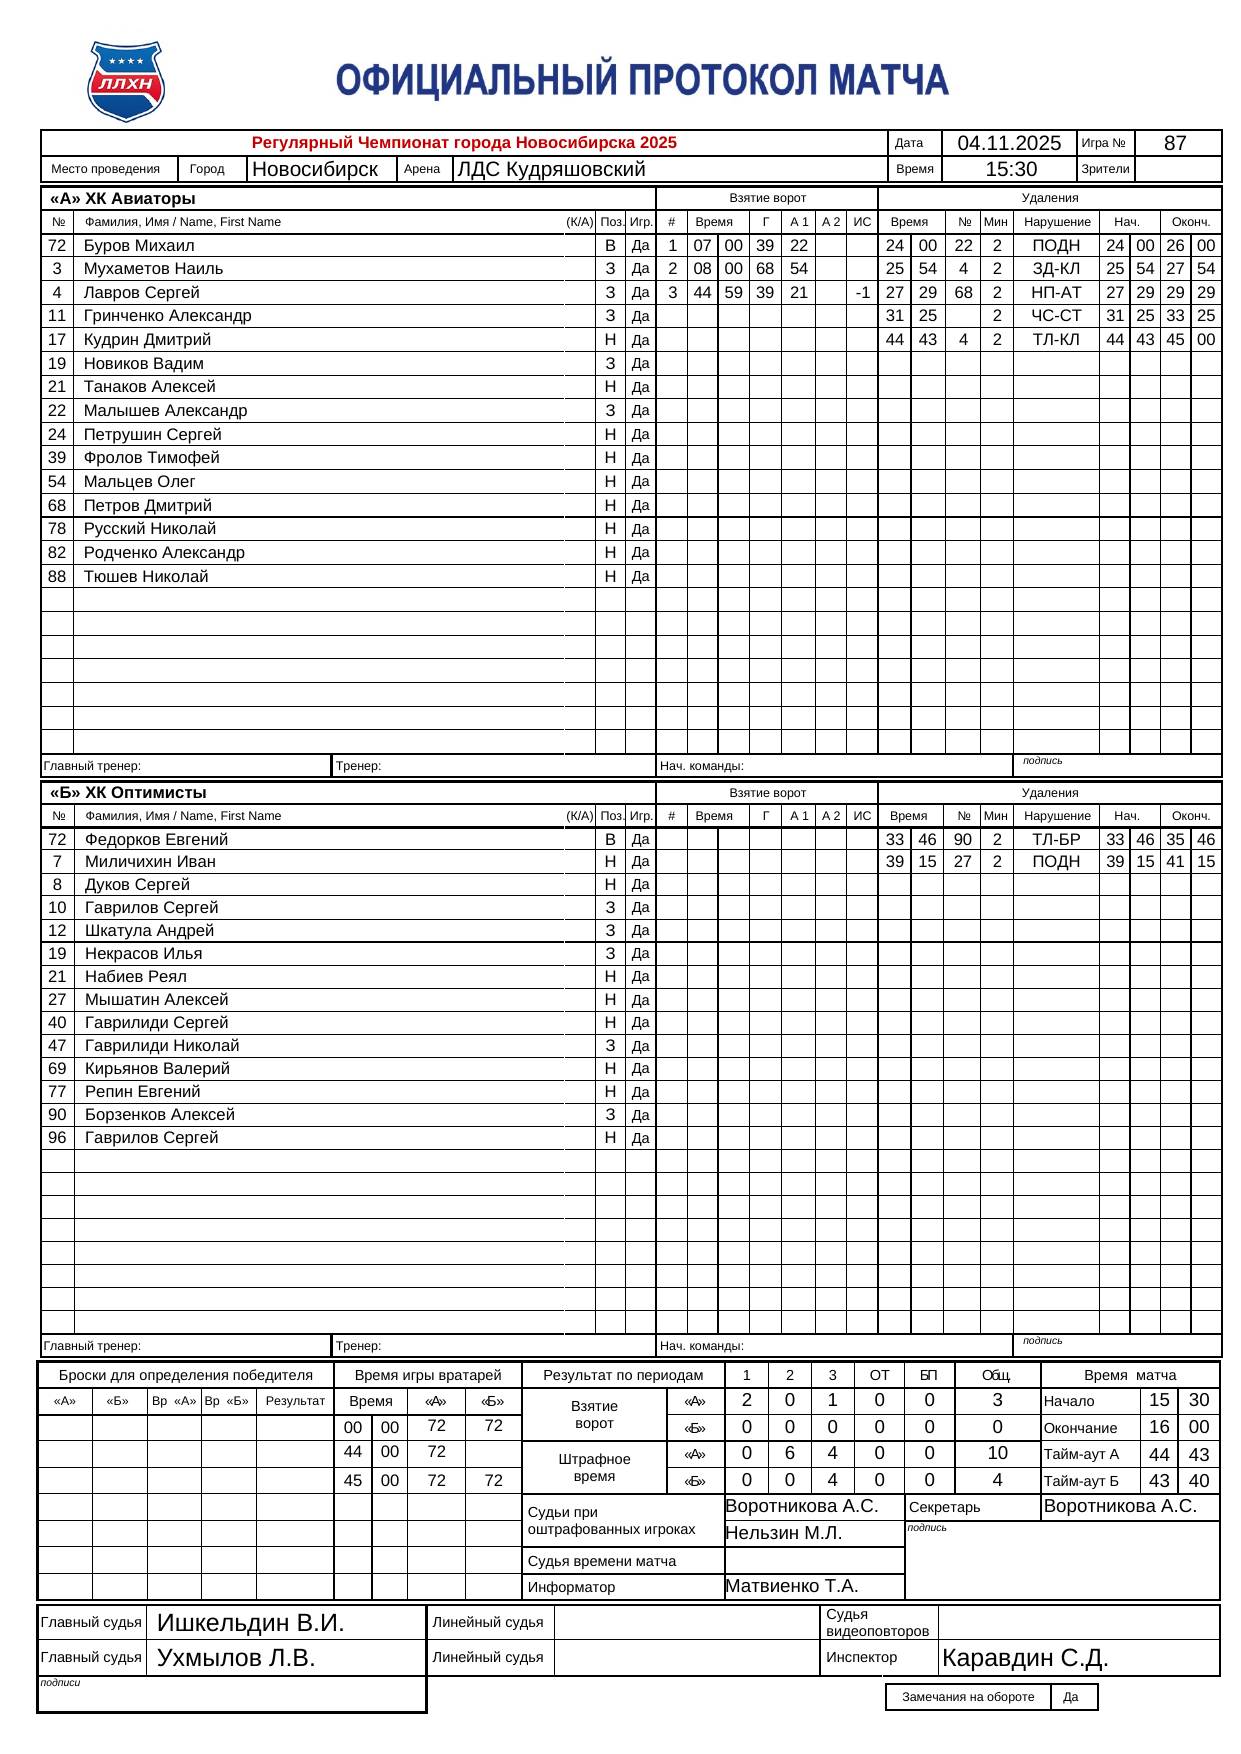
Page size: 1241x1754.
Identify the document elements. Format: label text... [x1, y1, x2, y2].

table_cell [946, 376, 980, 398]
table_cell [1192, 446, 1221, 469]
table_cell Результат [257, 1389, 333, 1413]
table_cell 96 [42, 1127, 74, 1149]
table_cell [565, 423, 595, 445]
table_cell [1192, 1219, 1221, 1241]
table_cell [626, 1219, 655, 1241]
table_cell В [596, 829, 625, 849]
table_cell 43 [1131, 328, 1160, 351]
table_cell [944, 1035, 980, 1057]
table_cell [202, 1547, 256, 1573]
table_cell «А» [408, 1389, 465, 1413]
table_cell Дуков Сергей [75, 874, 564, 895]
table_cell [816, 966, 846, 987]
table_cell 0 [855, 1442, 904, 1467]
table_cell [847, 1081, 877, 1103]
table_cell Воротникова А.С. [726, 1495, 904, 1520]
table_cell 15 [1141, 1389, 1177, 1413]
table_cell 00 [1179, 1415, 1219, 1440]
table_cell [1131, 423, 1160, 445]
table_cell [847, 612, 877, 634]
table_header ОТ [855, 1363, 904, 1387]
table_cell [750, 966, 781, 987]
table_cell 46 [912, 829, 943, 849]
table_cell 4 [946, 328, 980, 351]
table_cell [657, 896, 687, 918]
table_cell [879, 707, 910, 729]
table_cell [626, 1311, 655, 1333]
table_cell [1100, 1219, 1129, 1241]
table_cell [912, 989, 943, 1011]
table_cell [39, 1494, 92, 1520]
table_cell [816, 1242, 846, 1264]
table_cell Фамилия, Имя / Name, First Name [75, 805, 565, 826]
table_cell [1131, 565, 1160, 587]
table_cell 11 [42, 305, 73, 327]
table_cell Город [179, 157, 246, 181]
table_header «Б» ХК Оптимисты [42, 783, 655, 803]
table_cell [946, 730, 980, 753]
table_cell [847, 376, 877, 398]
table_cell [335, 1574, 371, 1599]
table_cell Судья видеоповторов [821, 1606, 938, 1639]
table_cell [912, 1242, 943, 1264]
table_cell [782, 943, 815, 964]
table_cell [750, 850, 781, 872]
table_cell [596, 1150, 625, 1172]
table_cell [750, 683, 781, 706]
table_cell [1131, 636, 1160, 658]
table_cell Время [688, 211, 749, 233]
table_cell [657, 305, 687, 327]
table_cell [657, 1058, 687, 1079]
table_cell Родченко Александр [74, 541, 564, 564]
table_cell З [596, 920, 625, 941]
table_cell 44 [1100, 328, 1129, 351]
table_cell 27 [1161, 257, 1190, 280]
table_cell 35 [1161, 829, 1190, 849]
table_cell [1192, 541, 1221, 564]
table_cell [750, 920, 781, 941]
table_cell [565, 328, 595, 351]
table_cell [981, 1288, 1013, 1310]
table_cell ТЛ-КЛ [1014, 328, 1099, 351]
table_cell [981, 1012, 1013, 1033]
table_cell [750, 376, 781, 398]
table_cell 72 [408, 1416, 465, 1440]
table_cell А 1 [782, 805, 815, 826]
table_cell [657, 1081, 687, 1103]
table_cell [1014, 874, 1099, 895]
table_cell [1131, 588, 1160, 611]
table_cell [750, 1196, 781, 1218]
table_cell 68 [42, 494, 73, 516]
table_cell [565, 235, 595, 256]
table_cell [1161, 588, 1190, 611]
table_cell [912, 565, 945, 587]
table_cell [75, 1288, 564, 1310]
table_cell Да [626, 518, 655, 540]
table_cell 0 [956, 1415, 1040, 1440]
table_cell [1014, 423, 1099, 445]
table_cell [782, 1081, 815, 1103]
table_cell [657, 494, 687, 516]
table_cell Гаврилиди Николай [75, 1035, 564, 1057]
table_cell [688, 1311, 717, 1333]
table_cell [565, 636, 595, 658]
table_cell [847, 1173, 877, 1195]
table_cell [1161, 920, 1190, 941]
table_cell 00 [373, 1416, 407, 1440]
table_cell [1014, 659, 1099, 682]
table_cell [688, 1242, 717, 1264]
table_cell [42, 636, 73, 658]
table_cell [981, 707, 1013, 729]
table_cell [912, 1173, 943, 1195]
table_cell [1014, 1127, 1099, 1149]
table_cell [1131, 446, 1160, 469]
table_cell [847, 1035, 877, 1057]
table_cell [719, 305, 749, 327]
table_cell [719, 1265, 749, 1287]
table_cell [39, 1416, 92, 1440]
table_cell Время [879, 805, 943, 826]
table_cell [1100, 376, 1129, 398]
table_cell [596, 1219, 625, 1241]
table_cell Мухаметов Наиль [74, 257, 564, 280]
table_cell [596, 1265, 625, 1287]
table_cell [565, 399, 595, 422]
table_cell [750, 896, 781, 918]
table_cell 15 [1192, 850, 1221, 872]
table_cell [565, 1311, 595, 1333]
table_cell 17 [42, 328, 73, 351]
table_cell [944, 989, 980, 1011]
table_cell [257, 1494, 333, 1520]
table_cell [1100, 1265, 1129, 1287]
table_cell [202, 1494, 256, 1520]
table_cell [750, 470, 781, 493]
table_cell [782, 1173, 815, 1195]
table_cell [847, 1242, 877, 1264]
table_cell [719, 874, 749, 895]
table_cell [373, 1547, 407, 1573]
table_cell [719, 1219, 749, 1241]
table_cell [782, 1127, 815, 1149]
table_cell Да [626, 565, 655, 587]
table_cell З [596, 943, 625, 964]
table_cell [719, 730, 749, 753]
table_cell [1161, 896, 1190, 918]
table_cell [626, 683, 655, 706]
table_cell [1161, 1219, 1190, 1241]
table_header Регулярный Чемпионат города Новосибирска 2025 [42, 131, 887, 155]
table_cell [1100, 612, 1129, 634]
table_cell [1192, 1196, 1221, 1218]
table_cell Место проведения [42, 157, 177, 181]
table_cell 29 [912, 281, 945, 303]
table_cell [816, 850, 846, 872]
table_cell [1131, 376, 1160, 398]
table_cell 0 [855, 1468, 904, 1493]
table_cell [565, 1012, 595, 1033]
table_cell З [596, 1104, 625, 1126]
table_cell [1131, 1150, 1160, 1172]
table_cell 3 [42, 257, 73, 280]
table_cell Н [596, 423, 625, 445]
table_cell [847, 328, 877, 351]
table_cell [1131, 1012, 1160, 1033]
table_cell [1014, 1150, 1099, 1172]
table_cell [944, 1058, 980, 1079]
table_cell Нач. команды: [657, 1335, 1012, 1356]
table_cell [750, 874, 781, 895]
table_cell [782, 470, 815, 493]
table_cell [782, 829, 815, 849]
table_cell [750, 829, 781, 849]
table_cell [750, 352, 781, 374]
table_cell 54 [1192, 257, 1221, 280]
table_cell 2 [981, 850, 1013, 872]
table_cell 15 [912, 850, 943, 872]
table_cell Главный судья [39, 1640, 146, 1675]
table_cell # [657, 211, 687, 233]
table_cell [719, 565, 749, 587]
table_cell 00 [373, 1468, 407, 1493]
table_cell Тренер: [333, 1335, 655, 1356]
table_header Замечания на обороте [887, 1685, 1050, 1709]
table_cell [750, 1311, 781, 1333]
table_cell [816, 352, 846, 374]
table_cell [1100, 989, 1129, 1011]
table_cell [782, 305, 815, 327]
table_cell [373, 1521, 407, 1546]
table_cell [75, 1265, 564, 1287]
table_cell З [596, 352, 625, 374]
table_cell [1100, 1288, 1129, 1310]
table_cell [847, 446, 877, 469]
table_cell [596, 730, 625, 753]
table_cell [719, 683, 749, 706]
table_cell 00 [1131, 235, 1160, 256]
table_cell [912, 707, 945, 729]
table_cell Нач. [1100, 805, 1160, 826]
table_cell [565, 1127, 595, 1149]
table_cell [1192, 920, 1221, 941]
table_cell [42, 1311, 74, 1333]
table_cell [782, 659, 815, 682]
table_cell [912, 1265, 943, 1287]
table_cell ЛДС Кудряшовский [454, 157, 887, 181]
table_cell [719, 588, 749, 611]
table_cell [1131, 1058, 1160, 1079]
table_cell Да [626, 470, 655, 493]
table_cell [565, 659, 595, 682]
table_cell [879, 1012, 910, 1033]
table_cell [688, 1012, 717, 1033]
table_cell [1161, 541, 1190, 564]
table_cell Информатор [523, 1575, 724, 1599]
table_cell [93, 1468, 147, 1493]
table_cell [946, 470, 980, 493]
table_cell [1192, 1104, 1221, 1126]
table_cell [626, 636, 655, 658]
table_cell [912, 896, 943, 918]
table_cell Малышев Александр [74, 399, 564, 422]
table_cell [39, 1468, 92, 1493]
table_cell [1100, 565, 1129, 587]
table_cell [565, 1288, 595, 1310]
table_cell З [596, 305, 625, 327]
table_cell А 1 [782, 211, 815, 233]
table_cell Время [335, 1389, 407, 1413]
table_cell [782, 612, 815, 634]
table_cell [946, 659, 980, 682]
table_cell [912, 636, 945, 658]
table_cell [657, 920, 687, 941]
table_cell 24 [1100, 235, 1129, 256]
table_cell [565, 943, 595, 964]
table_cell [74, 730, 564, 753]
table_cell [688, 829, 717, 849]
table_cell [1161, 423, 1190, 445]
table_cell [847, 850, 877, 872]
table_cell [879, 446, 910, 469]
table_cell [750, 1081, 781, 1103]
table_header 2 [769, 1363, 811, 1387]
table_cell [981, 1104, 1013, 1126]
table_cell [847, 683, 877, 706]
table_cell 00 [719, 257, 749, 280]
table_cell Игр. [626, 211, 655, 233]
table_cell [981, 352, 1013, 374]
table_cell [782, 446, 815, 469]
table_cell [1014, 989, 1099, 1011]
table_cell [944, 943, 980, 964]
table_cell [257, 1574, 333, 1599]
table_cell 00 [335, 1416, 371, 1440]
table_cell [688, 1058, 717, 1079]
table_cell [719, 612, 749, 634]
table_cell [626, 1265, 655, 1287]
table_cell [719, 1196, 749, 1218]
table_cell [847, 636, 877, 658]
table_cell [782, 328, 815, 351]
table_cell [750, 1104, 781, 1126]
table_cell [688, 446, 717, 469]
table_cell [1014, 470, 1099, 493]
table_cell [1014, 1058, 1099, 1079]
table_cell [782, 588, 815, 611]
table_cell [1161, 874, 1190, 895]
table_cell [1100, 588, 1129, 611]
table_cell Репин Евгений [75, 1081, 564, 1103]
table_cell ТЛ-БР [1014, 829, 1099, 849]
table_cell [1100, 1104, 1129, 1126]
table_cell 72 [42, 829, 74, 849]
table_cell [719, 943, 749, 964]
table_cell [1100, 518, 1129, 540]
table_cell [879, 636, 910, 658]
table_cell [1100, 1058, 1129, 1079]
table_cell [981, 1311, 1013, 1333]
table_cell [1100, 636, 1129, 658]
table_cell [1192, 588, 1221, 611]
table_cell [847, 541, 877, 564]
table_cell 1 [812, 1389, 854, 1413]
table_cell [912, 730, 945, 753]
table_cell [565, 1150, 595, 1172]
table_cell [782, 1035, 815, 1057]
table_cell Танаков Алексей [74, 376, 564, 398]
table_cell [408, 1494, 465, 1520]
table_cell [719, 829, 749, 849]
table_cell Нач. [1100, 211, 1160, 233]
table_cell [750, 588, 781, 611]
table_cell [782, 352, 815, 374]
table_cell [1161, 518, 1190, 540]
table_cell [944, 1127, 980, 1149]
table_cell [74, 588, 564, 611]
table_cell Лавров Сергей [74, 281, 564, 303]
table_cell 1 [657, 235, 687, 256]
table_cell [565, 1058, 595, 1079]
table_cell 15:30 [943, 157, 1076, 181]
table_cell [1014, 636, 1099, 658]
table_cell [912, 659, 945, 682]
table_cell [1100, 1035, 1129, 1057]
table_cell [1161, 376, 1190, 398]
table_cell [912, 1288, 943, 1310]
table_cell «Б » [466, 1389, 521, 1413]
table_cell [912, 612, 945, 634]
table_cell 0 [905, 1442, 954, 1467]
table_cell 27 [944, 850, 980, 872]
table_cell [719, 1173, 749, 1195]
table_cell [816, 1104, 846, 1126]
table_cell Да [626, 352, 655, 374]
table_cell 22 [782, 235, 815, 256]
table_cell [565, 874, 595, 895]
table_cell Да [626, 920, 655, 941]
table_cell 8 [42, 874, 74, 895]
table_cell [1131, 943, 1160, 964]
table_cell 43 [912, 328, 945, 351]
table_cell Поз. [596, 211, 625, 233]
table_cell «А» [668, 1389, 724, 1413]
table_cell [879, 399, 910, 422]
table_cell [944, 1265, 980, 1287]
table_cell [726, 1548, 904, 1573]
table_cell 00 [373, 1441, 407, 1467]
table_cell [944, 1288, 980, 1310]
table_cell [1100, 352, 1129, 374]
table_cell [657, 376, 687, 398]
table_cell [912, 683, 945, 706]
table_cell 88 [42, 565, 73, 587]
table_cell [688, 943, 717, 964]
table_cell [816, 1173, 846, 1195]
table_cell [719, 989, 749, 1011]
table_cell [847, 920, 877, 941]
table_cell З [596, 257, 625, 280]
table_cell [202, 1416, 256, 1440]
table_cell [782, 1311, 815, 1333]
table_cell [879, 518, 910, 540]
table_cell [1100, 1196, 1129, 1218]
table_cell Поз. [596, 805, 625, 826]
table_cell [912, 874, 943, 895]
table_cell [847, 874, 877, 895]
table_cell Русский Николай [74, 518, 564, 540]
table_cell [816, 494, 846, 516]
table_cell [565, 541, 595, 564]
table_cell [596, 588, 625, 611]
table_cell [1014, 943, 1099, 964]
table_cell 90 [944, 829, 980, 849]
table_cell Нарушение [1014, 211, 1099, 233]
table_cell Фролов Тимофей [74, 446, 564, 469]
table_cell Время [889, 157, 941, 181]
table_cell [657, 1104, 687, 1126]
table_cell Федорков Евгений [75, 829, 564, 849]
table_cell Гаврилов Сергей [75, 1127, 564, 1149]
table_cell Кудрин Дмитрий [74, 328, 564, 351]
table_cell [816, 423, 846, 445]
table_cell [657, 352, 687, 374]
table_cell -1 [847, 281, 877, 303]
table_cell [1161, 399, 1190, 422]
table_cell [688, 1196, 717, 1218]
table_cell [981, 1173, 1013, 1195]
table_cell [847, 1150, 877, 1172]
table_cell 72 [466, 1468, 521, 1493]
table_cell 22 [42, 399, 73, 422]
table_cell [1014, 1196, 1099, 1218]
table_cell [93, 1521, 147, 1546]
table_cell 19 [42, 352, 73, 374]
table_cell 25 [1192, 305, 1221, 327]
table_cell 00 [912, 235, 945, 256]
table_cell [148, 1547, 201, 1573]
table_cell 54 [1131, 257, 1160, 280]
table_cell [688, 659, 717, 682]
table_cell Да [626, 966, 655, 987]
table_cell 44 [1141, 1441, 1177, 1467]
table_cell [750, 636, 781, 658]
table_cell [688, 494, 717, 516]
table_cell [75, 1311, 564, 1333]
table_cell [555, 1640, 819, 1675]
table_cell [1161, 989, 1190, 1011]
table_cell З [596, 1035, 625, 1057]
table_cell [565, 1035, 595, 1057]
table_cell [1192, 707, 1221, 729]
table_cell 2 [981, 829, 1013, 849]
table_cell [565, 494, 595, 516]
table_cell [1100, 966, 1129, 987]
table_cell [657, 1173, 687, 1195]
table_cell 31 [1100, 305, 1129, 327]
table_cell [1014, 1081, 1099, 1103]
table_cell [879, 943, 910, 964]
table_cell [42, 730, 73, 753]
table_cell 29 [1161, 281, 1190, 303]
table_cell [847, 1104, 877, 1126]
table_cell [688, 305, 717, 327]
table_cell [1161, 730, 1190, 753]
table_cell [1161, 1150, 1190, 1172]
table_cell [981, 1150, 1013, 1172]
table_cell [782, 1288, 815, 1310]
table_cell [688, 636, 717, 658]
table_cell 4 [946, 257, 980, 280]
table_cell 27 [1100, 281, 1129, 303]
table_cell Тайм-аут Б [1042, 1468, 1140, 1493]
table_cell [981, 399, 1013, 422]
table_cell [565, 446, 595, 469]
table_cell [1014, 1265, 1099, 1287]
table_cell [719, 328, 749, 351]
table_cell [912, 1311, 943, 1333]
table_cell [74, 636, 564, 658]
table_cell [1100, 1081, 1129, 1103]
table_cell [879, 966, 910, 987]
table_cell [981, 920, 1013, 941]
table_cell [596, 1196, 625, 1218]
table_cell [719, 659, 749, 682]
table_cell [847, 730, 877, 753]
table_cell [750, 707, 781, 729]
table_cell [1192, 989, 1221, 1011]
table_cell Н [596, 966, 625, 987]
table_cell [816, 305, 846, 327]
table_cell Судьи при оштрафованных игроках [523, 1495, 724, 1546]
table_cell [879, 1058, 910, 1079]
table_cell [626, 707, 655, 729]
table_cell [1161, 1127, 1190, 1149]
table_cell [816, 281, 846, 303]
table_cell [981, 1035, 1013, 1057]
table_cell [1014, 966, 1099, 987]
table_cell [657, 730, 687, 753]
table_cell [912, 1104, 943, 1126]
table_cell [816, 328, 846, 351]
table_cell [944, 874, 980, 895]
table_cell [750, 423, 781, 445]
table_cell 40 [42, 1012, 74, 1033]
table_cell [1161, 1012, 1190, 1033]
table_cell [879, 1242, 910, 1264]
table_cell [912, 423, 945, 445]
table_cell [879, 1081, 910, 1103]
table_cell [912, 541, 945, 564]
table_cell [719, 1242, 749, 1264]
table_cell 0 [855, 1389, 904, 1413]
table_cell (К/А) [565, 805, 595, 826]
table_cell ЗД-КЛ [1014, 257, 1099, 280]
table_cell [42, 1265, 74, 1287]
table_cell [816, 257, 846, 280]
table_cell [1161, 1173, 1190, 1195]
table_cell [1100, 423, 1129, 445]
table_cell [1014, 588, 1099, 611]
table_cell [1161, 494, 1190, 516]
table_cell № [946, 211, 980, 233]
table_cell [719, 494, 749, 516]
table_cell [657, 446, 687, 469]
table_cell 3 [956, 1389, 1040, 1413]
table_cell [782, 896, 815, 918]
table_cell Н [596, 1012, 625, 1033]
table_cell [626, 1242, 655, 1264]
table_cell [202, 1441, 256, 1467]
table_cell [565, 989, 595, 1011]
table_cell [565, 1265, 595, 1287]
table_cell [981, 588, 1013, 611]
table_cell [1192, 494, 1221, 516]
table_cell [42, 1173, 74, 1195]
table_cell [879, 896, 910, 918]
table_cell Гринченко Александр [74, 305, 564, 327]
table_cell [847, 470, 877, 493]
table_cell [657, 989, 687, 1011]
table_cell [565, 1081, 595, 1103]
table_cell [981, 518, 1013, 540]
table_header 04.11.2025 [943, 131, 1076, 155]
table_header Время матча [1042, 1363, 1219, 1387]
table_cell [981, 1081, 1013, 1103]
table_cell 21 [782, 281, 815, 303]
table_cell [1161, 659, 1190, 682]
table_cell 00 [1192, 328, 1221, 351]
table_cell [39, 1441, 92, 1467]
table_cell [816, 588, 846, 611]
table_cell 25 [1100, 257, 1129, 280]
table_cell [816, 1219, 846, 1241]
table_cell [782, 565, 815, 587]
table_cell [657, 707, 687, 729]
table_cell [1131, 874, 1160, 895]
table_cell [946, 636, 980, 658]
table_cell Шкатула Андрей [75, 920, 564, 941]
table_cell [847, 518, 877, 540]
table_cell 54 [912, 257, 945, 280]
table_cell [912, 1081, 943, 1103]
table_cell [688, 966, 717, 987]
table_cell [719, 636, 749, 658]
table_cell [946, 399, 980, 422]
table_cell 40 [1179, 1468, 1219, 1493]
table_cell [1161, 446, 1190, 469]
table_cell [565, 1242, 595, 1264]
table_cell [1014, 896, 1099, 918]
table_cell Игр. [626, 805, 655, 826]
table_cell [847, 352, 877, 374]
table_cell [1192, 1288, 1221, 1310]
table_cell 27 [879, 281, 910, 303]
table_cell Н [596, 518, 625, 540]
table_cell 2 [657, 257, 687, 280]
table_cell [782, 730, 815, 753]
table_cell [1161, 1081, 1190, 1103]
table_header Время игры вратарей [335, 1363, 521, 1387]
table_cell [816, 1127, 846, 1149]
table_cell Мышатин Алексей [75, 989, 564, 1011]
table_cell [981, 989, 1013, 1011]
table_cell [719, 1035, 749, 1057]
table_cell ПОДН [1014, 235, 1099, 256]
table_cell [42, 683, 73, 706]
table_cell [688, 612, 717, 634]
table_cell [1099, 1682, 1220, 1711]
table_cell [148, 1416, 201, 1440]
table_cell [719, 1012, 749, 1033]
table_cell [626, 1288, 655, 1310]
table_cell [1131, 989, 1160, 1011]
table_cell № [944, 805, 980, 826]
table_cell Секретарь [906, 1495, 1040, 1520]
table_cell Н [596, 470, 625, 493]
table_cell [1131, 730, 1160, 753]
table_cell [1192, 352, 1221, 374]
table_cell 25 [879, 257, 910, 280]
table_cell [944, 1012, 980, 1033]
table_header «А» ХК Авиаторы [42, 188, 655, 209]
table_cell «А» [668, 1442, 724, 1467]
table_header Броски для определения победителя [39, 1363, 333, 1387]
table_cell [816, 707, 846, 729]
table_cell [944, 1081, 980, 1103]
table_cell Некрасов Илья [75, 943, 564, 964]
table_cell [946, 494, 980, 516]
table_cell [148, 1574, 201, 1599]
table_cell Взятие ворот [523, 1389, 666, 1440]
table_cell Штрафное время [523, 1442, 666, 1493]
table_header Результат по периодам [523, 1363, 724, 1387]
table_cell Да [626, 1012, 655, 1033]
table_cell [1192, 1081, 1221, 1103]
table_cell [981, 1219, 1013, 1241]
table_cell [879, 470, 910, 493]
table_cell [750, 1265, 781, 1287]
table_cell 39 [879, 850, 910, 872]
table_cell [42, 659, 73, 682]
table_cell ИС [847, 805, 877, 826]
table_cell подписи [39, 1677, 425, 1711]
table_cell [466, 1521, 521, 1546]
table_cell [782, 1058, 815, 1079]
table_cell Вр «Б» [202, 1389, 256, 1413]
table_cell [879, 1219, 910, 1241]
table_cell [1100, 1012, 1129, 1033]
table_cell Нач. команды: [657, 755, 1012, 776]
table_cell [1161, 683, 1190, 706]
table_cell [816, 920, 846, 941]
table_cell 72 [42, 235, 73, 256]
table_cell [1100, 1242, 1129, 1264]
table_cell Н [596, 328, 625, 351]
table_cell [750, 1242, 781, 1264]
table_cell [782, 1012, 815, 1033]
table_cell З [596, 896, 625, 918]
table_cell Да [626, 328, 655, 351]
table_cell Да [626, 896, 655, 918]
table_cell «А» [39, 1389, 92, 1413]
table_cell [847, 989, 877, 1011]
table_cell [816, 1288, 846, 1310]
table_cell [816, 1150, 846, 1172]
table_cell [879, 874, 910, 895]
table_header Взятие ворот [657, 188, 877, 209]
table_cell 46 [1131, 829, 1160, 849]
table_cell Время [688, 805, 749, 826]
table_cell 26 [1161, 235, 1190, 256]
table_cell [816, 636, 846, 658]
table_cell Да [626, 1104, 655, 1126]
table_cell Ухмылов Л.В. [147, 1640, 425, 1675]
table_cell [1161, 1311, 1190, 1333]
table_cell [688, 423, 717, 445]
table_cell [847, 1311, 877, 1333]
table_cell [688, 470, 717, 493]
table_cell [596, 659, 625, 682]
table_cell [565, 588, 595, 611]
table_cell [257, 1416, 333, 1440]
table_cell [42, 707, 73, 729]
table_cell [879, 1035, 910, 1057]
table_cell [816, 399, 846, 422]
table_cell НП-АТ [1014, 281, 1099, 303]
table_cell 44 [688, 281, 717, 303]
table_cell [335, 1547, 371, 1573]
table_cell 16 [1141, 1415, 1177, 1440]
table_header Удаления [879, 188, 1221, 209]
table_cell [816, 874, 846, 895]
table_cell [782, 494, 815, 516]
table_cell Каравдин С.Д. [939, 1640, 1219, 1675]
table_cell [626, 1196, 655, 1218]
table_cell [1131, 518, 1160, 540]
table_cell [1014, 1242, 1099, 1264]
table_cell [1192, 1035, 1221, 1057]
table_cell [1131, 1311, 1160, 1333]
table_cell [816, 565, 846, 587]
table_cell 0 [726, 1468, 768, 1493]
table_cell [981, 874, 1013, 895]
table_cell [879, 1288, 910, 1310]
table_cell Оконч. [1161, 211, 1221, 233]
table_cell 0 [905, 1415, 954, 1440]
table_cell [981, 612, 1013, 634]
table_cell Да [626, 235, 655, 256]
table_cell Да [626, 376, 655, 398]
table_cell [782, 518, 815, 540]
table_cell 08 [688, 257, 717, 280]
table_cell [688, 541, 717, 564]
table_cell З [596, 399, 625, 422]
table_cell [1014, 1311, 1099, 1333]
table_cell [1100, 920, 1129, 941]
table_cell 77 [42, 1081, 74, 1103]
table_cell Г [750, 805, 781, 826]
table_cell 3 [657, 281, 687, 303]
table_cell [335, 1494, 371, 1520]
table_cell [1192, 874, 1221, 895]
table_cell [688, 565, 717, 587]
table_cell [565, 1104, 595, 1126]
table_cell [1131, 1196, 1160, 1218]
table_cell 33 [1161, 305, 1190, 327]
table_cell [782, 850, 815, 872]
table_cell [847, 235, 877, 256]
table_cell [75, 1196, 564, 1218]
table_cell «Б» [668, 1468, 724, 1493]
table_cell [816, 1311, 846, 1333]
table_cell [657, 1242, 687, 1264]
table_cell [1014, 446, 1099, 469]
table_cell Зрители [1078, 157, 1134, 181]
table_cell [657, 470, 687, 493]
table_cell [1192, 612, 1221, 634]
table_cell [1014, 612, 1099, 634]
table_cell Н [596, 1081, 625, 1103]
table_cell № [42, 805, 74, 826]
table_cell [750, 1058, 781, 1079]
table_cell [847, 966, 877, 987]
table_cell [202, 1521, 256, 1546]
table_cell [879, 588, 910, 611]
table_cell Н [596, 989, 625, 1011]
table_cell [816, 730, 846, 753]
table_cell [1192, 1150, 1221, 1172]
table_cell [879, 376, 910, 398]
table_cell [912, 1058, 943, 1079]
table_cell [626, 1173, 655, 1195]
table_cell Мин [981, 805, 1013, 826]
table_cell [847, 1196, 877, 1218]
table_cell [596, 683, 625, 706]
table_cell # [657, 805, 687, 826]
table_cell [847, 707, 877, 729]
table_cell [688, 1150, 717, 1172]
table_cell [847, 423, 877, 445]
table_cell [981, 943, 1013, 964]
table_cell [946, 612, 980, 634]
table_cell [39, 1574, 92, 1599]
table_cell Судья времени матча [523, 1548, 724, 1573]
table_cell [565, 612, 595, 634]
table_cell [688, 850, 717, 872]
table_cell [657, 966, 687, 987]
table_cell [565, 352, 595, 374]
table_cell [657, 636, 687, 658]
table_cell 00 [1192, 235, 1221, 256]
table_cell [1192, 423, 1221, 445]
table_cell Главный судья [39, 1606, 146, 1639]
table_cell [981, 446, 1013, 469]
table_cell [688, 376, 717, 398]
table_cell 4 [812, 1468, 854, 1493]
table_cell Н [596, 1058, 625, 1079]
table_cell 0 [905, 1389, 954, 1413]
table_cell 39 [1100, 850, 1129, 872]
table_cell [946, 707, 980, 729]
table_cell 22 [946, 235, 980, 256]
table_cell 29 [1192, 281, 1221, 303]
table_cell [782, 1104, 815, 1126]
table_cell Борзенков Алексей [75, 1104, 564, 1126]
table_cell Воротникова А.С. [1042, 1495, 1219, 1520]
table_cell [782, 376, 815, 398]
table_cell [688, 328, 717, 351]
table_cell [596, 612, 625, 634]
table_header 3 [812, 1363, 854, 1387]
table_cell [1014, 494, 1099, 516]
table_cell Петров Дмитрий [74, 494, 564, 516]
table_cell [1014, 683, 1099, 706]
table_cell 24 [879, 235, 910, 256]
table_cell [1014, 1219, 1099, 1241]
table_cell [879, 659, 910, 682]
table_cell [816, 1081, 846, 1103]
table_cell Мин [981, 211, 1013, 233]
table_cell [1131, 1104, 1160, 1126]
table_cell [879, 1265, 910, 1287]
table_cell Да [626, 1081, 655, 1103]
table_cell [816, 1265, 846, 1287]
table_cell [1100, 943, 1129, 964]
table_cell [688, 1127, 717, 1149]
table_cell [847, 1012, 877, 1033]
table_cell [657, 541, 687, 564]
table_cell [946, 305, 980, 327]
table_cell [657, 1127, 687, 1149]
table_cell Фамилия, Имя / Name, First Name [74, 211, 565, 233]
table_cell [565, 707, 595, 729]
table_cell 27 [42, 989, 74, 1011]
table_cell 2 [981, 281, 1013, 303]
table_cell [75, 1173, 564, 1195]
table_cell [981, 1242, 1013, 1264]
table_cell [1161, 636, 1190, 658]
table_cell [1131, 541, 1160, 564]
table_cell [816, 943, 846, 964]
table_cell Тайм-аут А [1042, 1441, 1140, 1467]
table_cell [1014, 541, 1099, 564]
table_cell [981, 1265, 1013, 1287]
table_cell Мальцев Олег [74, 470, 564, 493]
table_cell Ишкельдин В.И. [147, 1606, 425, 1639]
table_cell 72 [408, 1468, 465, 1493]
table_cell Да [626, 541, 655, 564]
table_cell [847, 1288, 877, 1310]
table_cell [946, 352, 980, 374]
table_cell Буров Михаил [74, 235, 564, 256]
table_cell [466, 1494, 521, 1520]
table_cell [981, 966, 1013, 987]
table_cell [1014, 730, 1099, 753]
table_cell [750, 1219, 781, 1241]
table_cell [657, 328, 687, 351]
table_cell [373, 1574, 407, 1599]
table_cell [1161, 1265, 1190, 1287]
table_cell [879, 730, 910, 753]
table_cell 0 [769, 1389, 811, 1413]
table_cell [202, 1574, 256, 1599]
table_cell 46 [1192, 829, 1221, 849]
table_cell [750, 399, 781, 422]
table_cell [944, 966, 980, 987]
table_cell 39 [750, 281, 781, 303]
table_cell 4 [956, 1468, 1040, 1493]
table_cell [719, 920, 749, 941]
table_cell Да [626, 943, 655, 964]
table_cell [657, 1012, 687, 1033]
table_cell [657, 1311, 687, 1333]
table_cell [565, 1219, 595, 1241]
table_cell [750, 1127, 781, 1149]
table_cell [847, 588, 877, 611]
table_header Игра № [1078, 131, 1134, 155]
table_cell [816, 1012, 846, 1033]
table_cell 0 [812, 1415, 854, 1440]
table_cell [688, 989, 717, 1011]
table_cell [74, 707, 564, 729]
table_cell [74, 659, 564, 682]
table_cell [1014, 920, 1099, 941]
table_cell [879, 920, 910, 941]
table_cell [428, 1677, 882, 1711]
table_cell [816, 376, 846, 398]
table_cell [981, 659, 1013, 682]
table_cell [981, 730, 1013, 753]
table_cell [657, 850, 687, 872]
table_cell [1161, 1288, 1190, 1310]
table_cell [782, 423, 815, 445]
table_cell [1192, 1012, 1221, 1033]
table_cell [816, 541, 846, 564]
table_cell [1131, 1035, 1160, 1057]
table_cell [1100, 1127, 1129, 1149]
table_cell [1100, 541, 1129, 564]
table_cell [408, 1574, 465, 1599]
table_cell [1161, 1035, 1190, 1057]
table_cell [912, 588, 945, 611]
table_cell [981, 1127, 1013, 1149]
table_cell Нельзин М.Л. [726, 1521, 904, 1546]
table_cell [719, 470, 749, 493]
table_cell 59 [719, 281, 749, 303]
table_cell 45 [1161, 328, 1190, 351]
table_cell 2 [981, 328, 1013, 351]
table_cell 6 [769, 1442, 811, 1467]
table_cell [750, 943, 781, 964]
table_cell [782, 1219, 815, 1241]
table_header Да [1052, 1685, 1097, 1709]
table_cell [1161, 565, 1190, 587]
table_cell [847, 257, 877, 280]
table_cell Главный тренер: [42, 1335, 330, 1356]
table_cell [565, 730, 595, 753]
table_cell [42, 1150, 74, 1172]
table_cell [782, 683, 815, 706]
table_cell Г [750, 211, 781, 233]
table_cell [946, 518, 980, 540]
table_cell [847, 896, 877, 918]
table_cell 78 [42, 518, 73, 540]
table_cell [466, 1547, 521, 1573]
table_cell 39 [750, 235, 781, 256]
table_cell [912, 1219, 943, 1241]
table_cell [719, 1311, 749, 1333]
table_cell [981, 1058, 1013, 1079]
table_cell [1131, 612, 1160, 634]
table_cell 0 [769, 1415, 811, 1440]
table_cell [596, 1173, 625, 1195]
table_cell [688, 707, 717, 729]
table_cell 43 [1179, 1441, 1219, 1467]
picture [5, 28, 1179, 129]
table_cell [657, 1035, 687, 1057]
table_cell [750, 1035, 781, 1057]
table_cell [1161, 1058, 1190, 1079]
table_cell [657, 1265, 687, 1287]
table_cell [1014, 518, 1099, 540]
table_cell [688, 683, 717, 706]
table_cell [373, 1494, 407, 1520]
table_cell [1161, 612, 1190, 634]
table_cell [1014, 707, 1099, 729]
table_cell [565, 376, 595, 398]
table_cell [466, 1574, 521, 1599]
table_cell Н [596, 541, 625, 564]
table_cell «Б» [93, 1389, 147, 1413]
table_cell [816, 989, 846, 1011]
table_cell Линейный судья [428, 1640, 554, 1675]
table_cell Набиев Реял [75, 966, 564, 987]
table_cell [750, 989, 781, 1011]
table_cell [719, 896, 749, 918]
table_cell [1131, 1127, 1160, 1149]
table_cell [688, 1219, 717, 1241]
table_cell [688, 730, 717, 753]
table_cell [847, 494, 877, 516]
table_cell [688, 588, 717, 611]
table_cell [912, 1127, 943, 1149]
table_cell [879, 565, 910, 587]
table_cell [750, 1150, 781, 1172]
table_cell [879, 494, 910, 516]
table_cell Да [626, 281, 655, 303]
table_cell 0 [726, 1442, 768, 1467]
table_cell Да [626, 305, 655, 327]
table_cell Да [626, 423, 655, 445]
table_cell [1192, 376, 1221, 398]
table_cell [981, 896, 1013, 918]
table_header 87 [1136, 131, 1221, 155]
table_cell [719, 1127, 749, 1149]
table_cell А 2 [816, 805, 846, 826]
table_cell [626, 612, 655, 634]
table_cell 33 [1100, 829, 1129, 849]
table_header Удаления [879, 783, 1221, 803]
table_cell Н [596, 850, 625, 872]
table_cell [847, 1219, 877, 1241]
table_cell [782, 636, 815, 658]
table_cell [1014, 352, 1099, 374]
table_cell [879, 1311, 910, 1333]
table_cell 19 [42, 943, 74, 964]
table_cell Гаврилов Сергей [75, 896, 564, 918]
table_cell [688, 352, 717, 374]
table_cell [981, 423, 1013, 445]
table_cell Да [626, 257, 655, 280]
table_cell [596, 1288, 625, 1310]
table_cell [879, 683, 910, 706]
table_cell [596, 636, 625, 658]
table_cell [1161, 966, 1190, 987]
table_cell [1131, 1173, 1160, 1195]
table_cell [42, 1288, 74, 1310]
table_cell [688, 1265, 717, 1287]
table_cell [1136, 157, 1221, 181]
table_cell [944, 896, 980, 918]
table_cell [981, 494, 1013, 516]
table_cell [626, 588, 655, 611]
table_cell [847, 1127, 877, 1149]
table_cell [1161, 707, 1190, 729]
table_cell [847, 943, 877, 964]
table_cell Н [596, 1127, 625, 1149]
table_cell 0 [726, 1415, 768, 1440]
table_cell [688, 1288, 717, 1310]
table_cell № [42, 211, 73, 233]
table_cell [912, 920, 943, 941]
table_cell [1014, 1104, 1099, 1126]
table_cell [879, 423, 910, 445]
table_cell Линейный судья [428, 1606, 554, 1639]
table_cell ПОДН [1014, 850, 1099, 872]
table_cell 29 [1131, 281, 1160, 303]
table_cell [782, 1265, 815, 1287]
table_cell [750, 541, 781, 564]
table_cell [944, 1104, 980, 1126]
table_cell Тренер: [333, 755, 655, 776]
table_cell [946, 683, 980, 706]
table_cell [1100, 1150, 1129, 1172]
table_cell [912, 1035, 943, 1057]
table_cell [912, 470, 945, 493]
table_cell [1131, 470, 1160, 493]
table_cell 82 [42, 541, 73, 564]
table_cell [1014, 376, 1099, 398]
table_cell [1100, 683, 1129, 706]
table_cell [750, 1288, 781, 1310]
table_cell Новосибирск [248, 157, 396, 181]
table_cell 44 [335, 1441, 371, 1467]
table_cell Н [596, 565, 625, 587]
table_cell [750, 659, 781, 682]
table_cell [1100, 1173, 1129, 1195]
table_cell Гаврилиди Сергей [75, 1012, 564, 1033]
table_header Взятие ворот [657, 783, 877, 803]
table_cell 00 [719, 235, 749, 256]
table_cell [657, 683, 687, 706]
table_cell [42, 612, 73, 634]
table_cell ИС [847, 211, 877, 233]
table_cell [565, 518, 595, 540]
table_cell [657, 1219, 687, 1241]
table_cell [1100, 874, 1129, 895]
table_cell [912, 966, 943, 987]
table_cell 21 [42, 966, 74, 987]
table_cell 0 [855, 1415, 904, 1440]
table_cell Да [626, 1035, 655, 1057]
table_cell [939, 1606, 1219, 1639]
table_cell [688, 518, 717, 540]
table_cell [946, 446, 980, 469]
table_cell [688, 1081, 717, 1103]
table_cell [1014, 1035, 1099, 1057]
table_cell [1014, 1173, 1099, 1195]
table_cell [1192, 966, 1221, 987]
table_cell Да [626, 446, 655, 469]
table_cell 54 [42, 470, 73, 493]
table_cell [42, 1242, 74, 1264]
table_cell 4 [42, 281, 73, 303]
table_cell [847, 565, 877, 587]
table_cell [719, 1288, 749, 1310]
table_cell [657, 518, 687, 540]
table_cell [879, 1104, 910, 1126]
table_cell [1161, 470, 1190, 493]
table_cell [39, 1547, 92, 1573]
table_cell [93, 1547, 147, 1573]
table_cell 2 [981, 305, 1013, 327]
table_cell [782, 920, 815, 941]
table_cell 69 [42, 1058, 74, 1079]
table_cell 7 [42, 850, 74, 872]
table_cell [596, 707, 625, 729]
table_cell [912, 399, 945, 422]
table_cell [688, 399, 717, 422]
table_cell [1161, 1104, 1190, 1126]
table_cell [847, 305, 877, 327]
table_cell А 2 [816, 211, 846, 233]
table_cell [946, 565, 980, 587]
table_cell Н [596, 446, 625, 469]
table_cell З [596, 281, 625, 303]
table_cell 15 [1131, 850, 1160, 872]
table_cell [466, 1441, 521, 1467]
table_cell [565, 683, 595, 706]
table_cell [719, 399, 749, 422]
table_cell [782, 399, 815, 422]
table_cell [148, 1468, 201, 1493]
table_cell 07 [688, 235, 717, 256]
table_cell [565, 920, 595, 941]
table_cell [847, 399, 877, 422]
table_cell [1192, 1127, 1221, 1149]
table_header Дата [889, 131, 941, 155]
table_cell [257, 1547, 333, 1573]
table_cell [750, 1012, 781, 1033]
table_cell [565, 565, 595, 587]
table_cell [42, 1219, 74, 1241]
table_cell [750, 565, 781, 587]
table_cell Н [596, 874, 625, 895]
table_cell [782, 966, 815, 987]
table_cell [912, 352, 945, 374]
table_cell [1192, 518, 1221, 540]
table_cell подпись [906, 1522, 1219, 1599]
table_cell [719, 1104, 749, 1126]
table_cell [782, 707, 815, 729]
table_cell [750, 518, 781, 540]
table_cell 25 [912, 305, 945, 327]
table_cell [944, 1196, 980, 1218]
table_cell [816, 1196, 846, 1218]
table_cell [750, 1173, 781, 1195]
table_cell [1014, 1012, 1099, 1033]
table_cell [565, 1196, 595, 1218]
table_cell [1131, 1242, 1160, 1264]
table_cell [981, 683, 1013, 706]
table_cell [1100, 446, 1129, 469]
table_cell [335, 1521, 371, 1546]
table_cell [1131, 352, 1160, 374]
table_cell Вр «А» [148, 1389, 201, 1413]
table_cell [657, 1196, 687, 1218]
table_cell [879, 1127, 910, 1149]
table_cell [1192, 470, 1221, 493]
table_cell [719, 1150, 749, 1172]
table_cell [555, 1606, 819, 1639]
table_cell [750, 328, 781, 351]
table_cell 31 [879, 305, 910, 327]
table_cell [816, 612, 846, 634]
table_cell [816, 235, 846, 256]
table_cell 43 [1141, 1468, 1177, 1493]
table_cell [408, 1547, 465, 1573]
table_cell 54 [782, 257, 815, 280]
table_cell [257, 1468, 333, 1493]
table_cell [688, 1035, 717, 1057]
table_cell Да [626, 399, 655, 422]
table_cell [981, 470, 1013, 493]
table_cell 30 [1179, 1389, 1219, 1413]
table_cell Главный тренер: [42, 755, 330, 776]
table_cell [148, 1441, 201, 1467]
table_cell [1100, 494, 1129, 516]
table_cell [946, 541, 980, 564]
table_cell Матвиенко Т.А. [726, 1575, 904, 1599]
table_cell [946, 423, 980, 445]
table_cell [912, 518, 945, 540]
table_cell [657, 829, 687, 849]
table_cell [816, 829, 846, 849]
table_cell [750, 305, 781, 327]
table_cell [782, 989, 815, 1011]
table_cell Время [879, 211, 945, 233]
table_cell [944, 1242, 980, 1264]
table_cell [1131, 707, 1160, 729]
table_cell [719, 423, 749, 445]
table_cell В [596, 235, 625, 256]
table_cell [565, 281, 595, 303]
table_cell [1192, 399, 1221, 422]
table_cell Окончание [1042, 1415, 1140, 1440]
table_cell [596, 1242, 625, 1264]
table_cell 2 [981, 235, 1013, 256]
table_cell Н [596, 376, 625, 398]
table_cell [719, 966, 749, 987]
table_cell [1100, 659, 1129, 682]
table_cell [688, 1104, 717, 1126]
table_cell 12 [42, 920, 74, 941]
table_cell [1161, 943, 1190, 964]
table_cell [75, 1150, 564, 1172]
table_cell [1192, 1058, 1221, 1079]
table_cell [257, 1441, 333, 1467]
table_cell [408, 1521, 465, 1546]
table_cell ЧС-СТ [1014, 305, 1099, 327]
table_cell [1192, 659, 1221, 682]
table_cell 25 [1131, 305, 1160, 327]
table_cell [1192, 683, 1221, 706]
table_cell [565, 305, 595, 327]
table_cell подпись [1014, 755, 1221, 776]
table_cell [657, 399, 687, 422]
table_cell [657, 659, 687, 682]
table_cell [981, 1196, 1013, 1218]
table_header БП [905, 1363, 954, 1387]
table_cell Кирьянов Валерий [75, 1058, 564, 1079]
table_cell [1161, 1242, 1190, 1264]
table_cell [657, 423, 687, 445]
table_cell [688, 874, 717, 895]
table_cell [847, 659, 877, 682]
table_cell [93, 1574, 147, 1599]
table_cell [981, 565, 1013, 587]
table_cell 10 [956, 1442, 1040, 1467]
table_cell [879, 1150, 910, 1172]
table_cell [719, 518, 749, 540]
table_cell [1192, 565, 1221, 587]
table_cell 2 [981, 257, 1013, 280]
table_cell [944, 1219, 980, 1241]
table_cell [944, 1311, 980, 1333]
table_header 1 [726, 1363, 768, 1387]
table_cell Да [626, 874, 655, 895]
table_cell 10 [42, 896, 74, 918]
table_cell [626, 1150, 655, 1172]
table_cell Начало [1042, 1389, 1140, 1413]
table_cell [75, 1219, 564, 1241]
table_cell [944, 920, 980, 941]
table_cell [1131, 494, 1160, 516]
table_cell [1131, 683, 1160, 706]
table_cell [719, 446, 749, 469]
table_cell 41 [1161, 850, 1190, 872]
table_cell Да [626, 829, 655, 849]
table_cell [944, 1150, 980, 1172]
table_cell [1100, 399, 1129, 422]
table_cell [42, 1196, 74, 1218]
table_cell [981, 541, 1013, 564]
table_cell [565, 966, 595, 987]
table_cell [257, 1521, 333, 1546]
table_cell [565, 257, 595, 280]
table_cell 68 [946, 281, 980, 303]
table_cell 45 [335, 1468, 371, 1493]
table_cell [912, 1196, 943, 1218]
table_cell [1131, 920, 1160, 941]
table_cell [565, 1173, 595, 1195]
table_cell [688, 1173, 717, 1195]
table_cell Оконч. [1161, 805, 1221, 826]
table_cell [1192, 943, 1221, 964]
table_cell [1192, 1242, 1221, 1264]
table_cell [879, 352, 910, 374]
table_cell [847, 829, 877, 849]
table_cell [879, 989, 910, 1011]
table_cell [1100, 707, 1129, 729]
table_cell 90 [42, 1104, 74, 1126]
table_cell [946, 588, 980, 611]
table_cell [719, 1058, 749, 1079]
table_cell [148, 1494, 201, 1520]
table_cell [782, 1196, 815, 1218]
table_cell Миличихин Иван [75, 850, 564, 872]
table_cell [74, 612, 564, 634]
table_cell [847, 1058, 877, 1079]
table_cell [1192, 1173, 1221, 1195]
table_cell подпись [1014, 1335, 1221, 1356]
table_cell [912, 494, 945, 516]
table_cell [148, 1521, 201, 1546]
table_cell [657, 1288, 687, 1310]
table_cell [657, 612, 687, 634]
table_cell [1014, 399, 1099, 422]
table_cell [719, 541, 749, 564]
table_header Общ. [956, 1363, 1040, 1387]
table_cell [719, 1081, 749, 1103]
table_cell Да [626, 989, 655, 1011]
table_cell [816, 683, 846, 706]
table_cell [657, 943, 687, 964]
table_cell [782, 874, 815, 895]
table_cell 4 [812, 1442, 854, 1467]
table_cell [816, 659, 846, 682]
table_cell [1161, 1196, 1190, 1218]
table_cell [816, 446, 846, 469]
table_cell [912, 376, 945, 398]
table_cell Н [596, 494, 625, 516]
table_cell 24 [42, 423, 73, 445]
table_cell [688, 920, 717, 941]
table_cell [657, 874, 687, 895]
table_cell [1014, 565, 1099, 587]
table_cell [1131, 896, 1160, 918]
table_cell [657, 1150, 687, 1172]
table_cell [1131, 399, 1160, 422]
table_cell [879, 1196, 910, 1218]
table_cell 47 [42, 1035, 74, 1057]
table_cell Тюшев Николай [74, 565, 564, 587]
table_cell 72 [408, 1441, 465, 1467]
table_cell 39 [42, 446, 73, 469]
table_cell Да [626, 850, 655, 872]
table_cell Да [626, 1127, 655, 1149]
table_cell [750, 494, 781, 516]
table_cell Да [626, 1058, 655, 1079]
table_cell [565, 829, 595, 849]
table_cell [565, 896, 595, 918]
table_cell [750, 612, 781, 634]
table_cell Да [626, 494, 655, 516]
table_cell [883, 1677, 1220, 1681]
table_cell [719, 376, 749, 398]
table_cell [782, 541, 815, 564]
table_cell [847, 1265, 877, 1287]
table_cell [1100, 470, 1129, 493]
table_cell [782, 1242, 815, 1264]
table_cell [719, 850, 749, 872]
table_cell 21 [42, 376, 73, 398]
table_cell [912, 446, 945, 469]
table_cell [912, 943, 943, 964]
table_cell [1131, 1265, 1160, 1287]
table_cell [912, 1150, 943, 1172]
table_cell [39, 1521, 92, 1546]
table_cell [626, 730, 655, 753]
table_cell 2 [726, 1389, 768, 1413]
table_cell [816, 518, 846, 540]
table_cell [1192, 1311, 1221, 1333]
table_cell [657, 565, 687, 587]
table_cell [1131, 1081, 1160, 1103]
table_cell [93, 1441, 147, 1467]
table_cell [719, 707, 749, 729]
table_cell [912, 1012, 943, 1033]
table_cell [596, 1311, 625, 1333]
table_cell [1161, 352, 1190, 374]
table_cell [93, 1416, 147, 1440]
table_cell [750, 730, 781, 753]
table_cell [816, 896, 846, 918]
table_cell [1192, 730, 1221, 753]
table_cell [565, 470, 595, 493]
table_cell [74, 683, 564, 706]
table_cell [565, 850, 595, 872]
table_cell [202, 1468, 256, 1493]
table_cell [1192, 1265, 1221, 1287]
table_cell [719, 352, 749, 374]
table_cell [879, 541, 910, 564]
table_cell [879, 1173, 910, 1195]
table_cell 44 [879, 328, 910, 351]
table_cell [782, 1150, 815, 1172]
table_cell [981, 376, 1013, 398]
table_cell [816, 1058, 846, 1079]
table_cell 0 [769, 1468, 811, 1493]
table_cell [75, 1242, 564, 1264]
table_cell 0 [905, 1468, 954, 1493]
table_cell [1100, 1311, 1129, 1333]
table_cell [1131, 1219, 1160, 1241]
table_cell 72 [466, 1416, 521, 1440]
table_cell [816, 1035, 846, 1057]
table_cell Нарушение [1014, 805, 1099, 826]
table_cell Арена [398, 157, 452, 181]
table_cell [42, 588, 73, 611]
table_cell [1131, 659, 1160, 682]
table_cell [1100, 896, 1129, 918]
table_cell 33 [879, 829, 910, 849]
table_cell [626, 659, 655, 682]
table_cell [879, 612, 910, 634]
table_cell [688, 896, 717, 918]
table_cell [1131, 1288, 1160, 1310]
table_cell Новиков Вадим [74, 352, 564, 374]
table_cell (К/А) [565, 211, 595, 233]
table_cell [944, 1173, 980, 1195]
table_cell [816, 470, 846, 493]
table_cell Петрушин Сергей [74, 423, 564, 445]
table_cell 68 [750, 257, 781, 280]
table_cell «Б» [668, 1415, 724, 1440]
table_cell [657, 588, 687, 611]
table_cell [1014, 1288, 1099, 1310]
table_cell [750, 446, 781, 469]
table_cell [1131, 966, 1160, 987]
table_cell Инспектор [821, 1640, 938, 1675]
table_cell [1192, 896, 1221, 918]
table_cell [1192, 636, 1221, 658]
table_cell [1100, 730, 1129, 753]
table_cell [981, 636, 1013, 658]
table_cell [93, 1494, 147, 1520]
